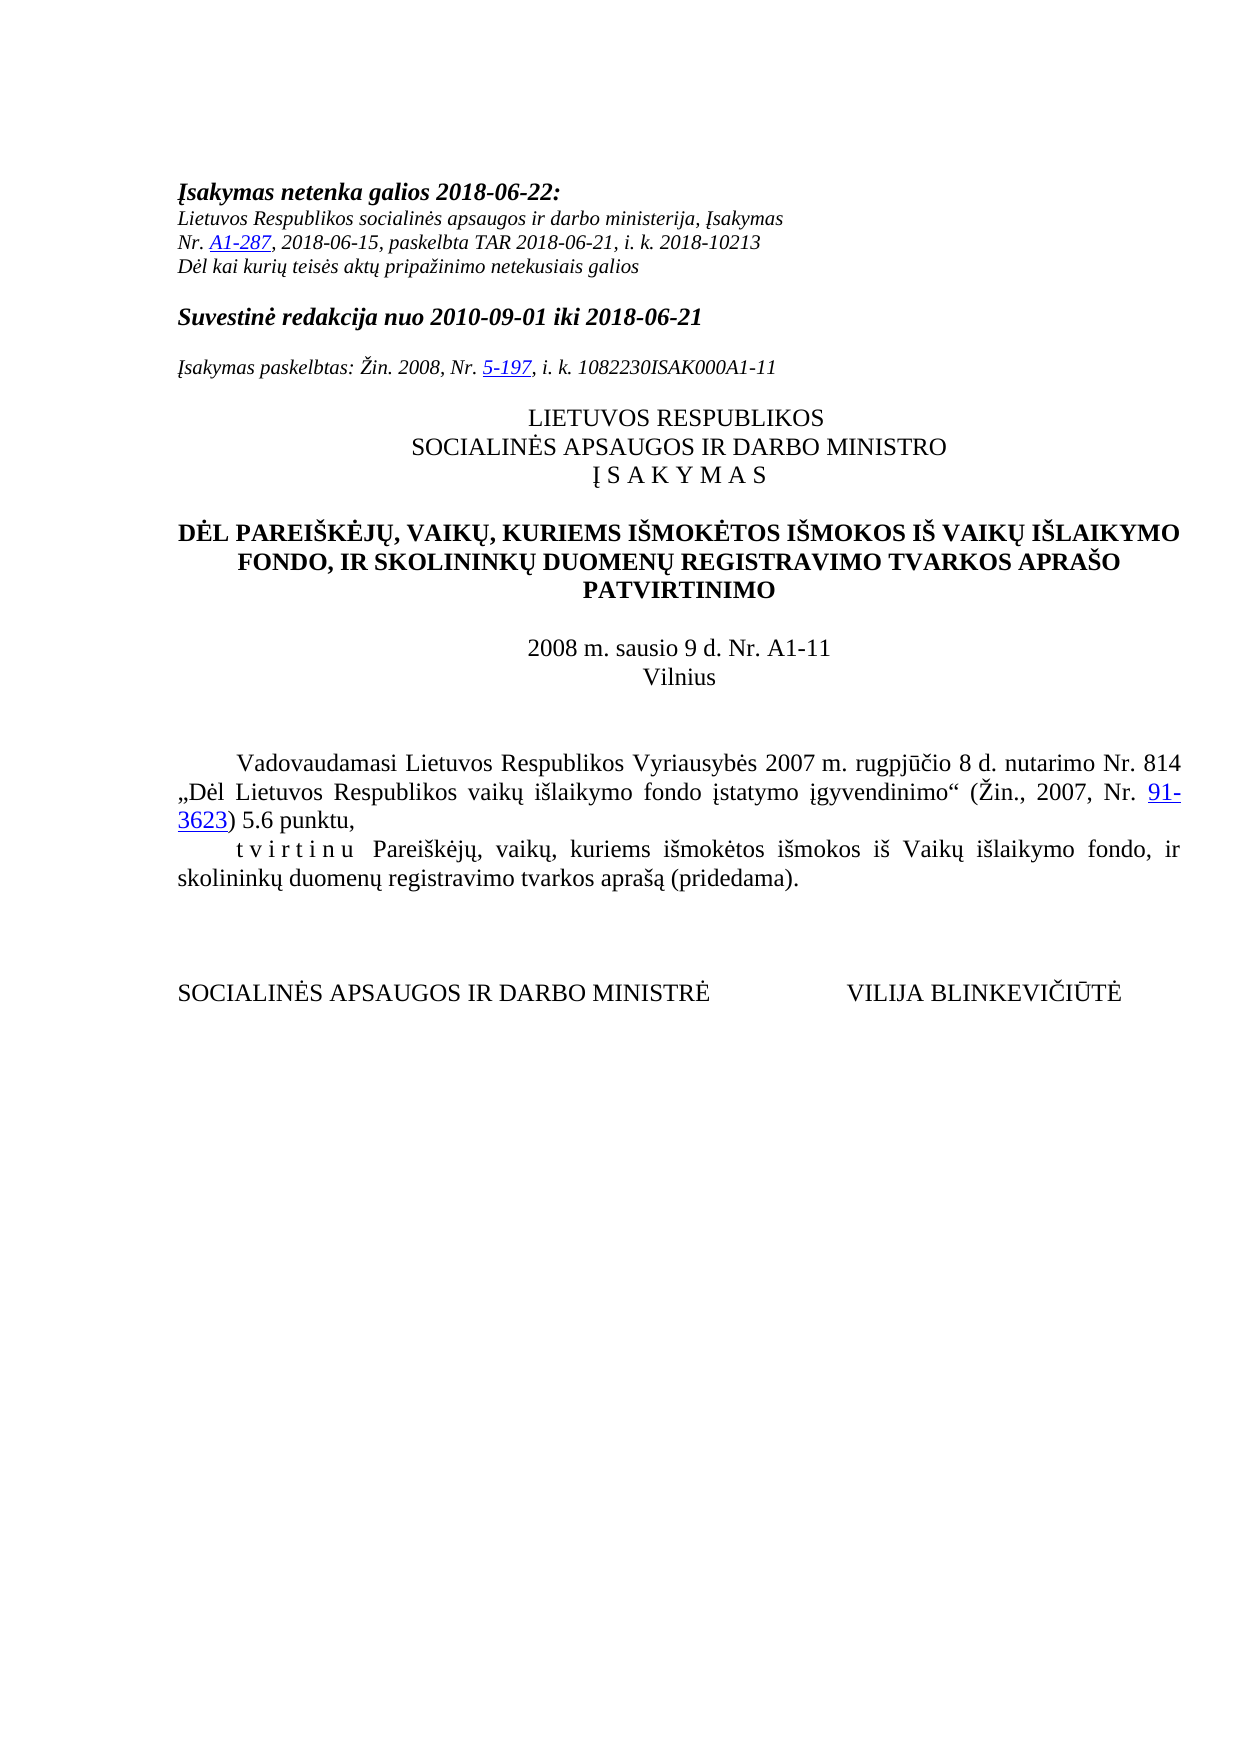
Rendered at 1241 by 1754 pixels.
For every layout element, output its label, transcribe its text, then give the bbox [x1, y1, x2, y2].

text Suvestinė redakcija nuo 2010-09-01 iki 2018-06-21 [177, 302, 1181, 331]
text Vilnius [177, 662, 1181, 691]
text 2008 m. sausio 9 d. Nr. A1-11 [177, 633, 1181, 662]
text Socialinės apsaugos ir darbo ministrė Vilija Blinkevičiūtė [177, 978, 1181, 1007]
text Vadovaudamasi Lietuvos Respublikos Vyriausybės 2007 m. rugpjūčio 8 d. nutarimo Nr. 814 „Dėl Lietuvos Respublikos vaikų išlaikymo fondo įstatymo įgyvendinimo“ (Žin., 2007, Nr. 91-3623) 5.6 punktu, [177, 748, 1181, 834]
text Įsakymas paskelbtas: Žin. 2008, Nr. 5-197, i. k. 1082230ISAK000A1-11 [177, 355, 1181, 379]
text DĖL PAREIŠKĖJŲ, VAIKŲ, KURIEMS IŠMOKĖTOS IŠMOKOS IŠ VAIKŲ IŠLAIKYMO FONDO, IR SKOLININKŲ DUOMENŲ REGISTRAVIMO TVARKOS APRAŠO PATVIRTINIMO [177, 518, 1181, 604]
text LIETUVOS RESPUBLIKOS SOCIALINĖS APSAUGOS IR DARBO MINISTRO [177, 403, 1181, 461]
text Nr. A1-287, 2018-06-15, paskelbta TAR 2018-06-21, i. k. 2018-10213 [177, 230, 1181, 254]
text Dėl kai kurių teisės aktų pripažinimo netekusiais galios [177, 254, 1181, 278]
text ĮSAKYMAS [177, 461, 1181, 489]
text Lietuvos Respublikos socialinės apsaugos ir darbo ministerija, Įsakymas [177, 206, 1181, 230]
text Įsakymas netenka galios 2018-06-22: [177, 177, 1181, 206]
text tvirtinu Pareiškėjų, vaikų, kuriems išmokėtos išmokos iš Vaikų išlaikymo fondo, ir skolininkų duomenų registravimo tvarkos aprašą (pridedama). [177, 834, 1181, 892]
